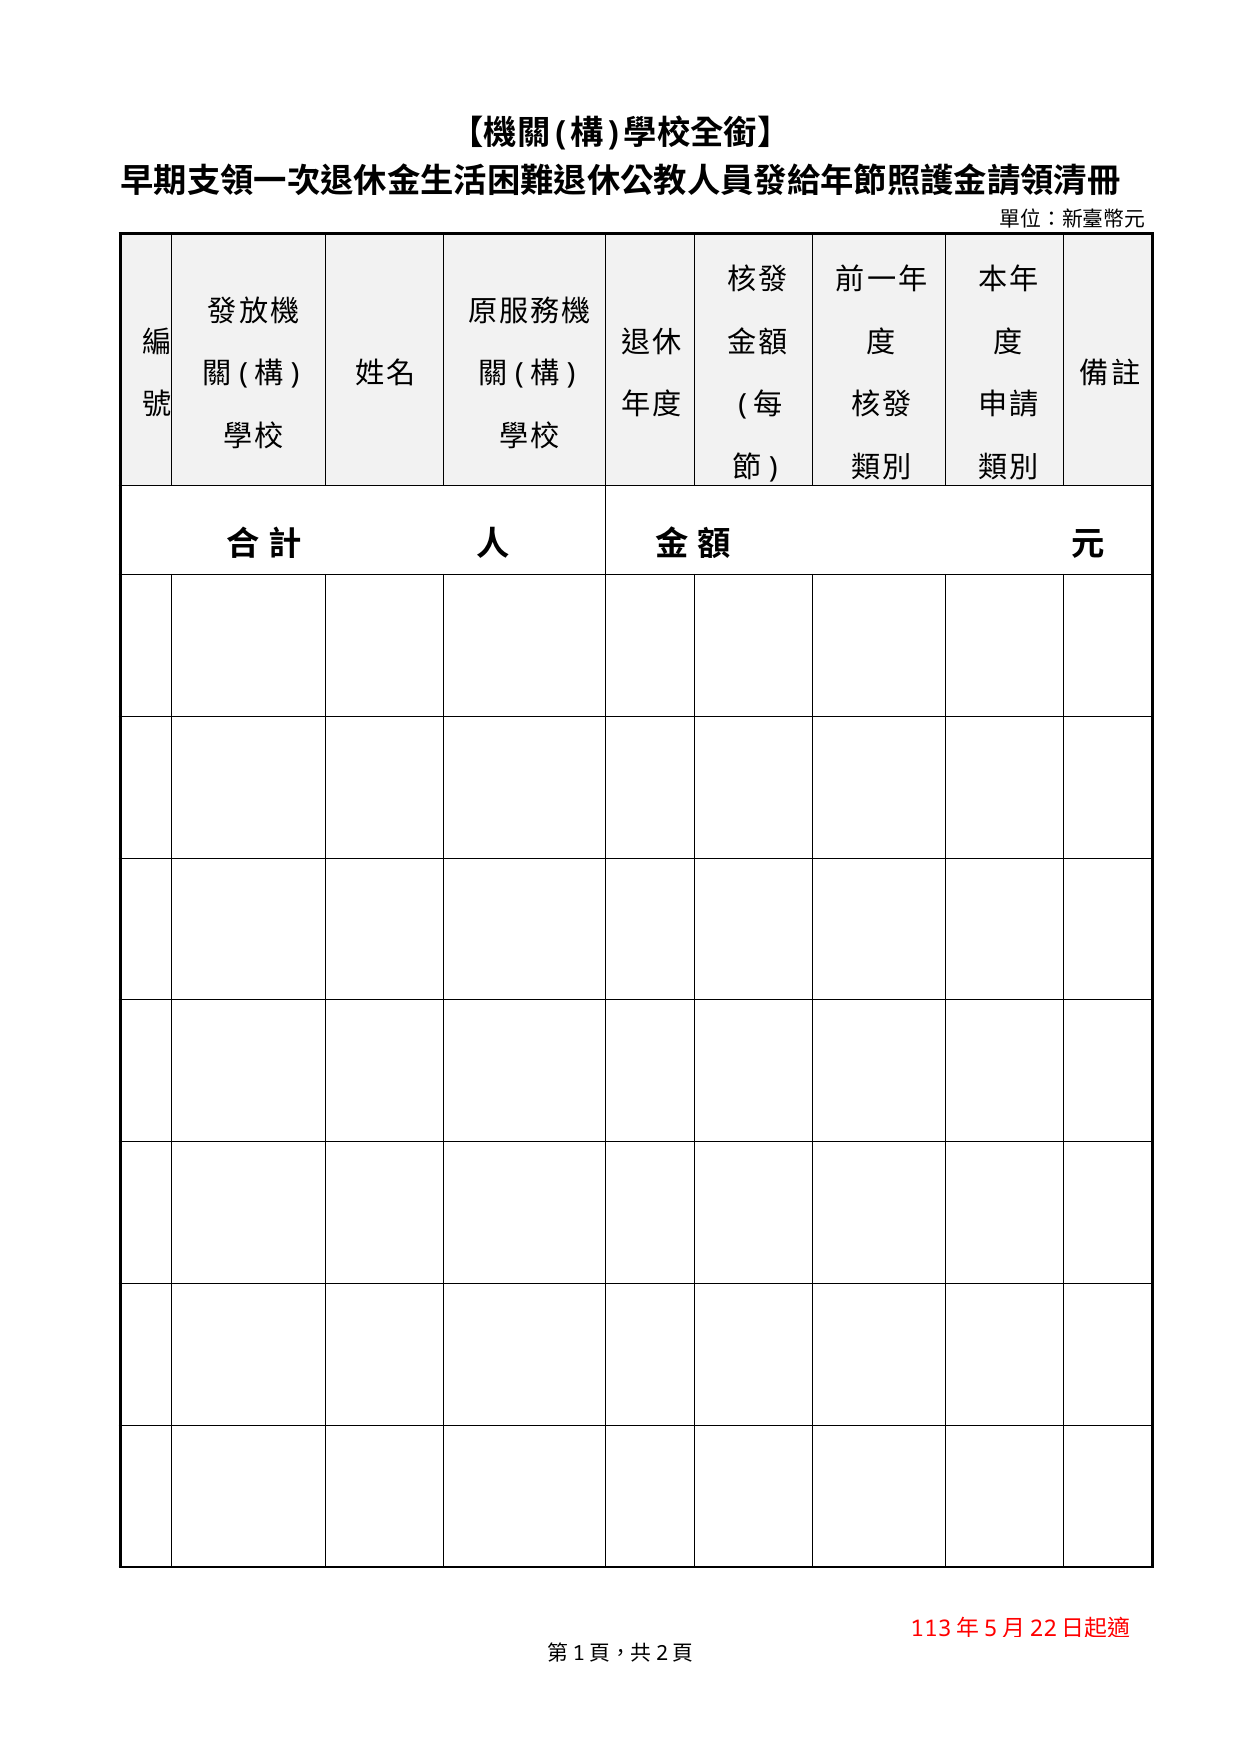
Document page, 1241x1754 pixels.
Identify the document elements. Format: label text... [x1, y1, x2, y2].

table_cell [1064, 859, 1151, 999]
table_cell [695, 1284, 812, 1424]
table_cell [326, 1000, 443, 1141]
table_cell [444, 859, 605, 999]
table_cell [122, 717, 171, 857]
table_header 編號 [122, 235, 171, 485]
table_header 備註 [1064, 235, 1151, 485]
table_header 本年度 申請 類別 [946, 235, 1063, 485]
table_cell [172, 717, 325, 857]
table_cell [1064, 575, 1151, 716]
table_cell [695, 1000, 812, 1141]
table_cell [695, 1142, 812, 1283]
table_cell [946, 1284, 1063, 1424]
table_cell [122, 1142, 171, 1283]
table_cell [444, 1284, 605, 1424]
table_cell [813, 1142, 945, 1283]
table_cell [813, 575, 945, 716]
table_header 前一年度 核發 類別 [813, 235, 945, 485]
table_cell [172, 575, 325, 716]
table_cell [122, 859, 171, 999]
text 單位：新臺幣元 [120, 202, 1145, 232]
table_cell [695, 717, 812, 857]
table_cell [122, 575, 171, 716]
table_header 姓名 [326, 235, 443, 485]
table_cell [946, 1000, 1063, 1141]
table_cell [444, 575, 605, 716]
table_cell [946, 859, 1063, 999]
table_cell [444, 717, 605, 857]
table_cell [946, 717, 1063, 857]
table_cell [444, 1000, 605, 1141]
table_cell [122, 1284, 171, 1424]
table_cell [444, 1426, 605, 1566]
table_cell [606, 717, 694, 857]
text 早期支領一次退休金生活困難退休公教人員發給年節照護金請領清冊 [120, 154, 1120, 202]
table_cell [695, 575, 812, 716]
table_cell [122, 1000, 171, 1141]
table_cell [606, 859, 694, 999]
table_cell [172, 859, 325, 999]
table_header 核發 金額 (每節) [695, 235, 812, 485]
table_cell [172, 1284, 325, 1424]
table_cell [813, 859, 945, 999]
table_cell [695, 859, 812, 999]
table_cell [606, 1426, 694, 1566]
table_header 發放機關(構)學校 [172, 235, 325, 485]
table_cell 合計 人 [122, 486, 605, 574]
table_cell [1064, 1000, 1151, 1141]
table_cell [946, 1426, 1063, 1566]
table_cell [326, 859, 443, 999]
table_cell [444, 1142, 605, 1283]
table_cell [813, 1000, 945, 1141]
table_cell [172, 1142, 325, 1283]
table_cell [1064, 1284, 1151, 1424]
table_cell [606, 1142, 694, 1283]
table_cell [1064, 1426, 1151, 1566]
table_cell [606, 1284, 694, 1424]
table_cell [695, 1426, 812, 1566]
table_cell [1064, 1142, 1151, 1283]
table_cell [1064, 717, 1151, 857]
table_cell [813, 717, 945, 857]
table_cell [606, 1000, 694, 1141]
table_cell [946, 575, 1063, 716]
table_cell [326, 575, 443, 716]
table_header 退休 年度 [606, 235, 694, 485]
table_cell [326, 1284, 443, 1424]
table_cell [946, 1142, 1063, 1283]
table_cell [122, 1426, 171, 1566]
table_cell [326, 717, 443, 857]
table_cell [326, 1426, 443, 1566]
table_cell [172, 1426, 325, 1566]
table_cell [813, 1426, 945, 1566]
table_cell [813, 1284, 945, 1424]
table_cell 金額 元 [606, 486, 1151, 574]
text 【機關(構)學校全銜】 [120, 105, 1120, 154]
table_cell [326, 1142, 443, 1283]
table_header 原服務機關(構)學校 [444, 235, 605, 485]
table_cell [172, 1000, 325, 1141]
table_cell [606, 575, 694, 716]
